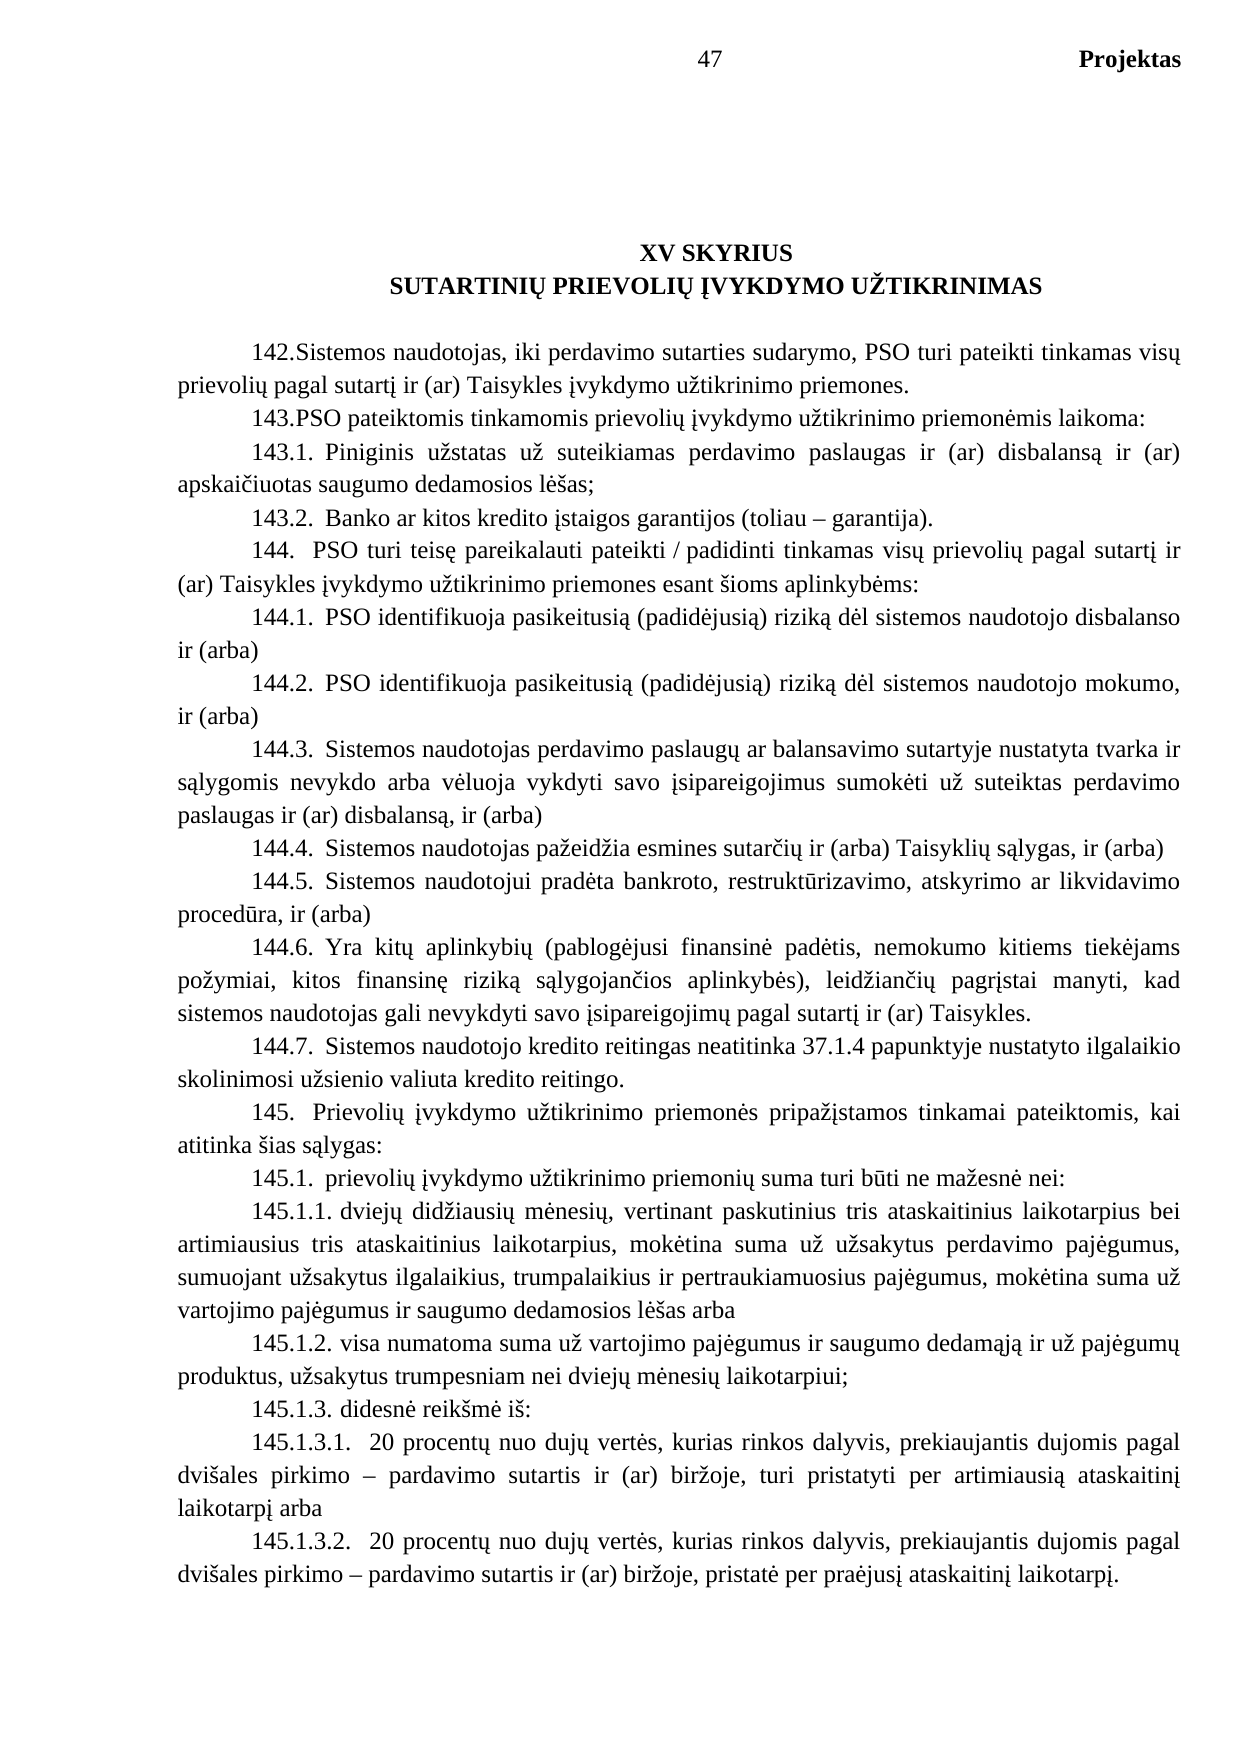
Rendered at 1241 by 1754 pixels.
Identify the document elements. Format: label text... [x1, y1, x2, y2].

text 144.3. Sistemos naudotojas perdavimo paslaugų ar balansavimo sutartyje nustatyta tvarka ir sąlygomis nevykdo arba vėluoja vykdyti savo įsipareigojimus sumokėti už suteiktas perdavimo paslaugas ir (ar) disbalansą, ir (arba) [177, 734, 1181, 828]
text 145.1. prievolių įvykdymo užtikrinimo priemonių suma turi būti ne mažesnė nei: [177, 1163, 1181, 1192]
text 145.1.3.1. 20 procentų nuo dujų vertės, kurias rinkos dalyvis, prekiaujantis dujomis pagal dvišales pirkimo – pardavimo sutartis ir (ar) biržoje, turi pristatyti per artimiausią ataskaitinį laikotarpį arba [177, 1427, 1181, 1522]
text 144.1. PSO identifikuoja pasikeitusią (padidėjusią) riziką dėl sistemos naudotojo disbalanso ir (arba) [177, 602, 1181, 663]
text 143. PSO pateiktomis tinkamomis prievolių įvykdymo užtikrinimo priemonėmis laikoma: [177, 403, 1181, 432]
text 143.2. Banko ar kitos kredito įstaigos garantijos (toliau – garantija). [177, 503, 1181, 531]
text 145.1.3.2. 20 procentų nuo dujų vertės, kurias rinkos dalyvis, prekiaujantis dujomis pagal dvišales pirkimo – pardavimo sutartis ir (ar) biržoje, pristatė per praėjusį ataskaitinį laikotarpį. [177, 1526, 1181, 1588]
text 145.1.3. didesnė reikšmė iš: [177, 1394, 1181, 1423]
text 145.1.1. dviejų didžiausių mėnesių, vertinant paskutinius tris ataskaitinius laikotarpius bei artimiausius tris ataskaitinius laikotarpius, mokėtina suma už užsakytus perdavimo pajėgumus, sumuojant užsakytus ilgalaikius, trumpalaikius ir pertraukiamuosius pajėgumus, mokėtina suma už vartojimo pajėgumus ir saugumo dedamosios lėšas arba [177, 1196, 1181, 1324]
text 145. Prievolių įvykdymo užtikrinimo priemonės pripažįstamos tinkamai pateiktomis, kai atitinka šias sąlygas: [177, 1097, 1181, 1159]
text XV SKYRIUS [177, 238, 1181, 267]
text 144.4. Sistemos naudotojas pažeidžia esmines sutarčių ir (arba) Taisyklių sąlygas, ir (arba) [177, 833, 1181, 862]
text 142. Sistemos naudotojas, iki perdavimo sutarties sudarymo, PSO turi pateikti tinkamas visų prievolių pagal sutartį ir (ar) Taisykles įvykdymo užtikrinimo priemones. [177, 337, 1181, 399]
text 145.1.2. visa numatoma suma už vartojimo pajėgumus ir saugumo dedamąją ir už pajėgumų produktus, užsakytus trumpesniam nei dviejų mėnesių laikotarpiui; [177, 1328, 1181, 1390]
text 144.2. PSO identifikuoja pasikeitusią (padidėjusią) riziką dėl sistemos naudotojo mokumo, ir (arba) [177, 668, 1181, 729]
text 143.1. Piniginis užstatas už suteikiamas perdavimo paslaugas ir (ar) disbalansą ir (ar) apskaičiuotas saugumo dedamosios lėšas; [177, 437, 1181, 498]
text 144. PSO turi teisę pareikalauti pateikti / padidinti tinkamas visų prievolių pagal sutartį ir (ar) Taisykles įvykdymo užtikrinimo priemones esant šioms aplinkybėms: [177, 536, 1181, 597]
text 144.5. Sistemos naudotojui pradėta bankroto, restruktūrizavimo, atskyrimo ar likvidavimo procedūra, ir (arba) [177, 866, 1181, 928]
text 144.6. Yra kitų aplinkybių (pablogėjusi finansinė padėtis, nemokumo kitiems tiekėjams požymiai, kitos finansinę riziką sąlygojančios aplinkybės), leidžiančių pagrįstai manyti, kad sistemos naudotojas gali nevykdyti savo įsipareigojimų pagal sutartį ir (ar) Taisykles. [177, 932, 1181, 1027]
text 144.7. Sistemos naudotojo kredito reitingas neatitinka 37.1.4 papunktyje nustatyto ilgalaikio skolinimosi užsienio valiuta kredito reitingo. [177, 1031, 1181, 1093]
text SUTARTINIŲ PRIEVOLIŲ ĮVYKDYMO UŽTIKRINIMAS [177, 271, 1181, 300]
